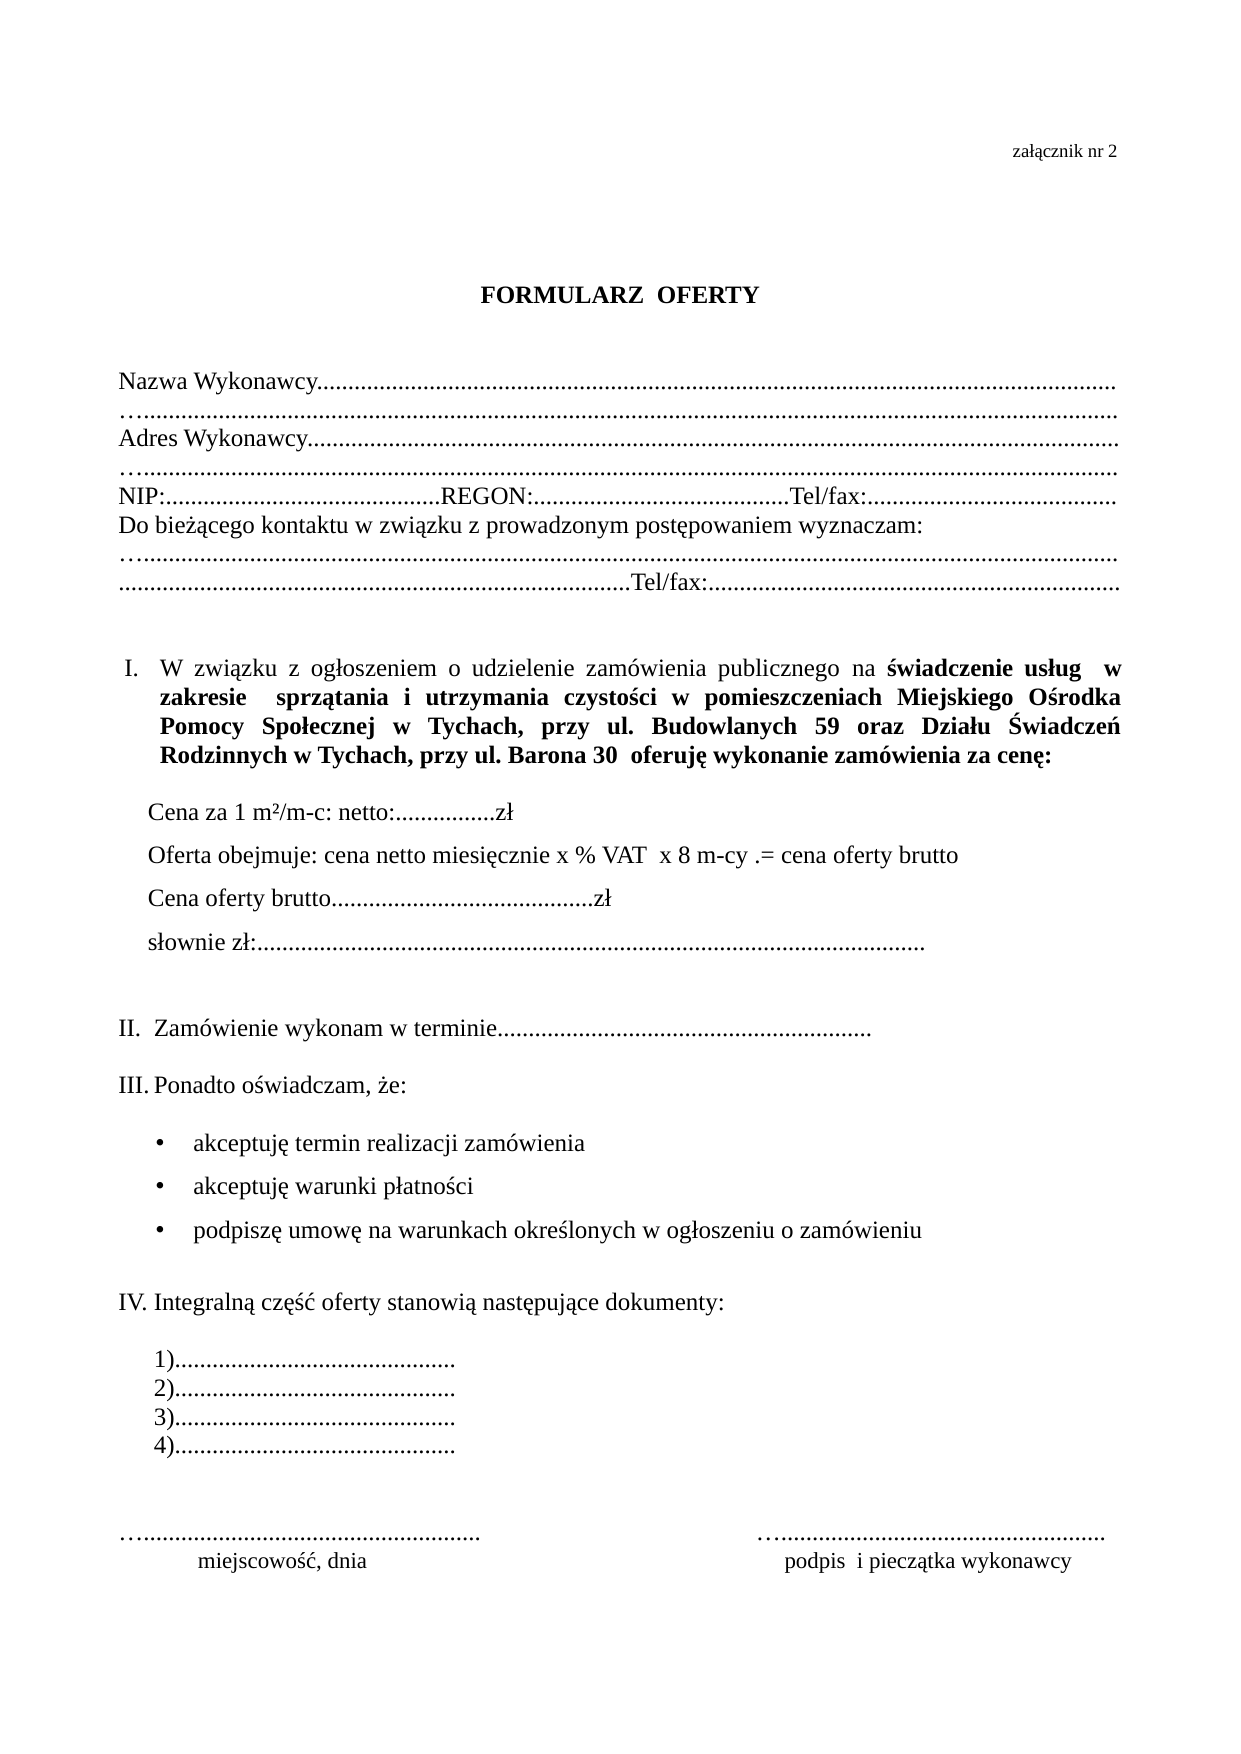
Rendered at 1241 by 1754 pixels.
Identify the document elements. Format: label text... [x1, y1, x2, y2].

text …..............................................................................................................................................................................................................................................Tel/fax:.................................................................. [118, 538, 1122, 596]
text Adres Wykonawcy.................................................................................................................................. [118, 423, 1122, 452]
list Cena za 1 m²/m-c: netto:................zł [112, 797, 1122, 826]
text …............................................................................................................................................................ [118, 395, 1122, 423]
text Nazwa Wykonawcy................................................................................................................................ [118, 366, 1122, 395]
list Zamówienie wykonam w terminie............................................................ [118, 1013, 1122, 1042]
list 2)............................................. [118, 1373, 1122, 1402]
text miejscowość, dnia podpis i pieczątka wykonawcy [118, 1546, 1122, 1574]
list 3)............................................. [118, 1402, 1122, 1431]
text Cena oferty brutto..........................................zł [112, 883, 1122, 912]
text …............................................................................................................................................................ [118, 452, 1122, 481]
text …...................................................... ….................................................... [118, 1517, 1122, 1546]
text NIP:............................................REGON:.........................................Tel/fax:........................................ [118, 481, 1122, 510]
list 4)............................................. [118, 1431, 1122, 1459]
list 1)............................................. [118, 1344, 1122, 1373]
text Oferta obejmuje: cena netto miesięcznie x % VAT x 8 m-cy .= cena oferty brutto [112, 840, 1122, 869]
list Ponadto oświadczam, że: [118, 1071, 1122, 1099]
list akceptuję termin realizacji zamówienia [156, 1128, 1122, 1157]
list akceptuję warunki płatności [156, 1171, 1122, 1200]
list podpiszę umowę na warunkach określonych w ogłoszeniu o zamówieniu [156, 1215, 1122, 1243]
text FORMULARZ OFERTY [118, 280, 1122, 308]
text słownie zł:........................................................................................................... [112, 927, 1122, 955]
list Integralną część oferty stanowią następujące dokumenty: [118, 1287, 1122, 1316]
text Do bieżącego kontaktu w związku z prowadzonym postępowaniem wyznaczam: [118, 510, 1122, 538]
list W związku z ogłoszeniem o udzielenie zamówienia publicznego na świadczenie usług w zakresie sprzątania i utrzymania czystości w pomieszczeniach Miejskiego Ośrodka Pomocy Społecznej w Tychach, przy ul. Budowlanych 59 oraz Działu Świadczeń Rodzinnych w Tychach, przy ul. Barona 30 oferuję wykonanie zamówienia za cenę: [124, 653, 1122, 768]
text załącznik nr 2 [150, 140, 1122, 161]
